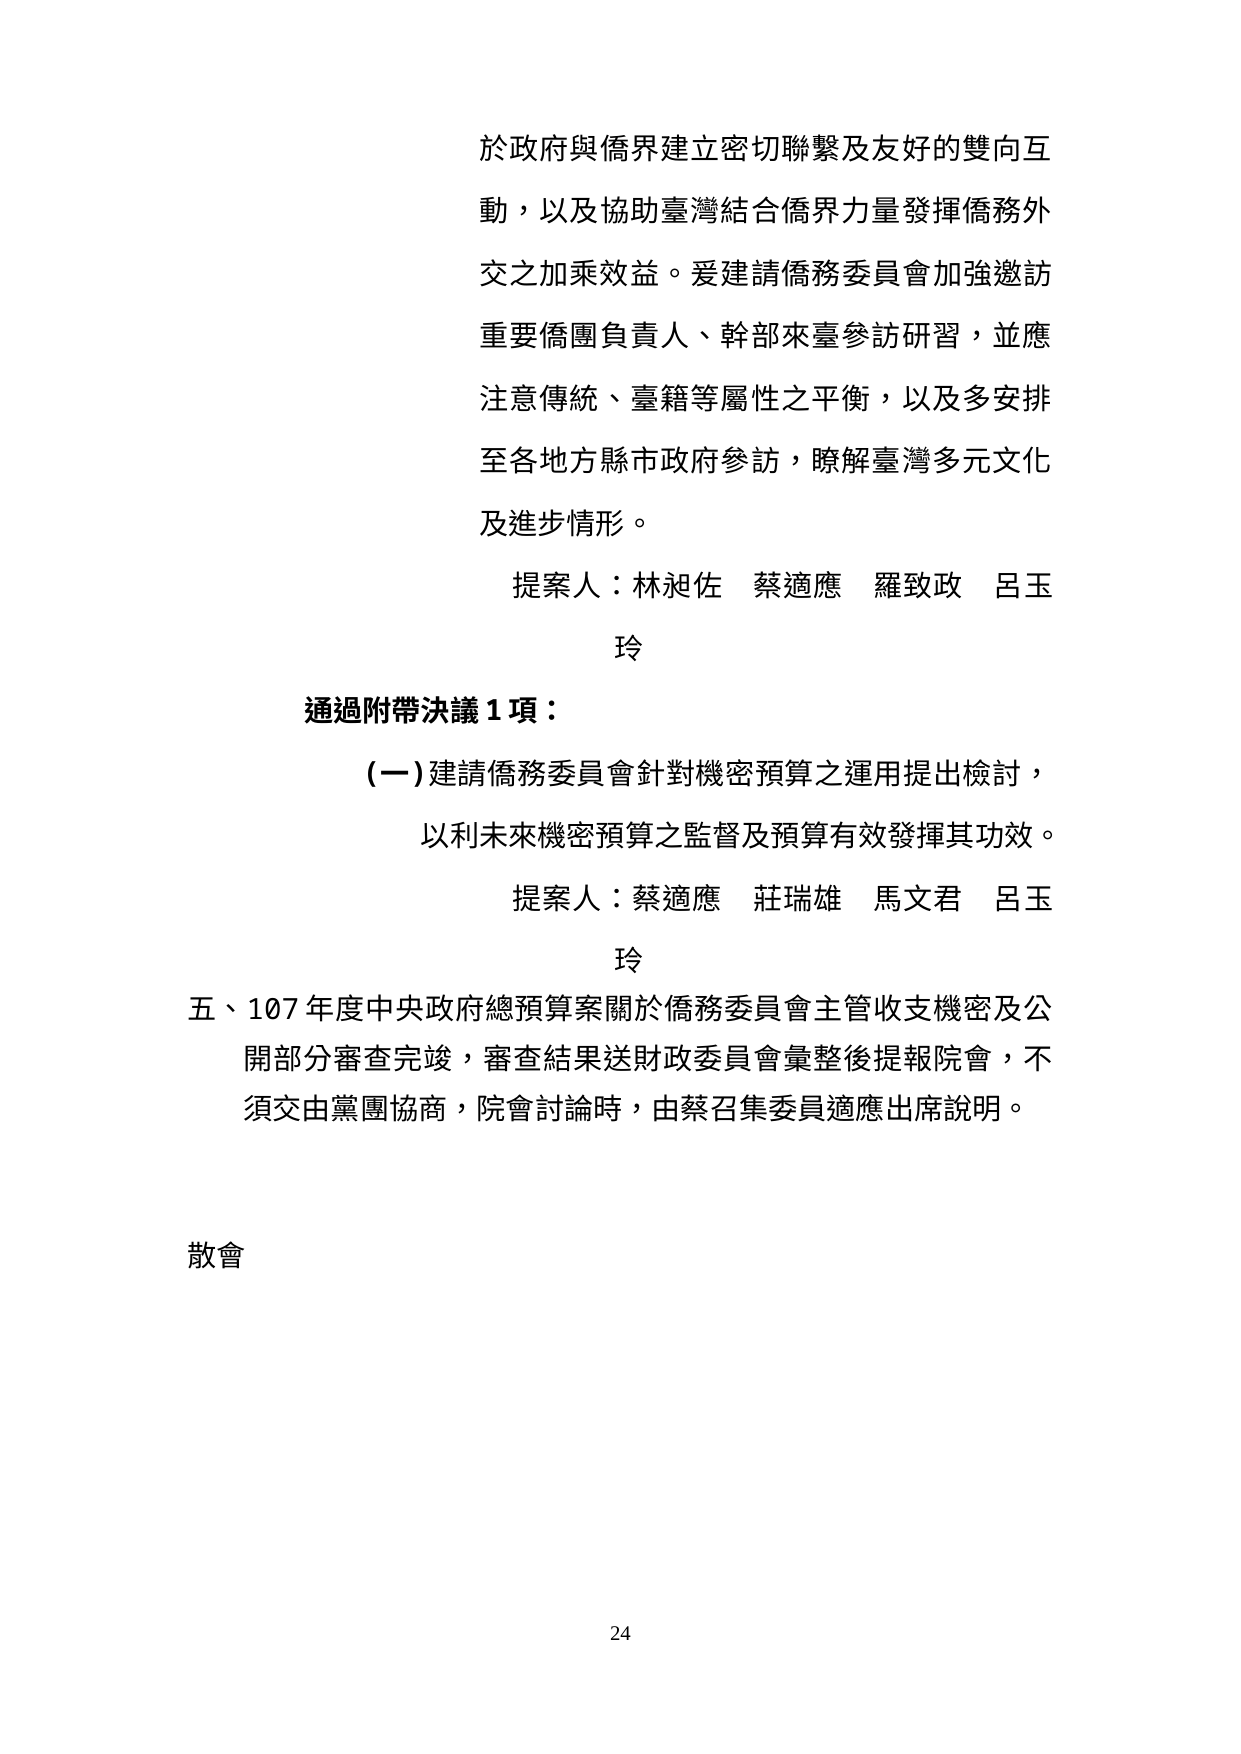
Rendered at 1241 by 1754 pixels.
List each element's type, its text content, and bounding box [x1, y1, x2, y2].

text 通過附帶決議1項： [187, 667, 1053, 730]
text 於政府與僑界建立密切聯繫及友好的雙向互動，以及協助臺灣結合僑界力量發揮僑務外交之加乘效益。爰建請僑務委員會加強邀訪重要僑團負責人、幹部來臺參訪研習，並應注意傳統、臺籍等屬性之平衡，以及多安排至各地方縣市政府參訪，瞭解臺灣多元文化及進步情形。 [362, 105, 1053, 542]
text 散會 [187, 1230, 1053, 1276]
text 五、107年度中央政府總預算案關於僑務委員會主管收支機密及公開部分審查完竣，審查結果送財政委員會彙整後提報院會，不須交由黨團協商，院會討論時，由蔡召集委員適應出席說明。 [187, 980, 1053, 1130]
text 提案人：林昶佐 蔡適應 羅致政 呂玉玲 [512, 542, 1053, 667]
text (一)建請僑務委員會針對機密預算之運用提出檢討，以利未來機密預算之監督及預算有效發揮其功效。 [362, 730, 1053, 855]
text 提案人：蔡適應 莊瑞雄 馬文君 呂玉玲 [512, 855, 1053, 980]
